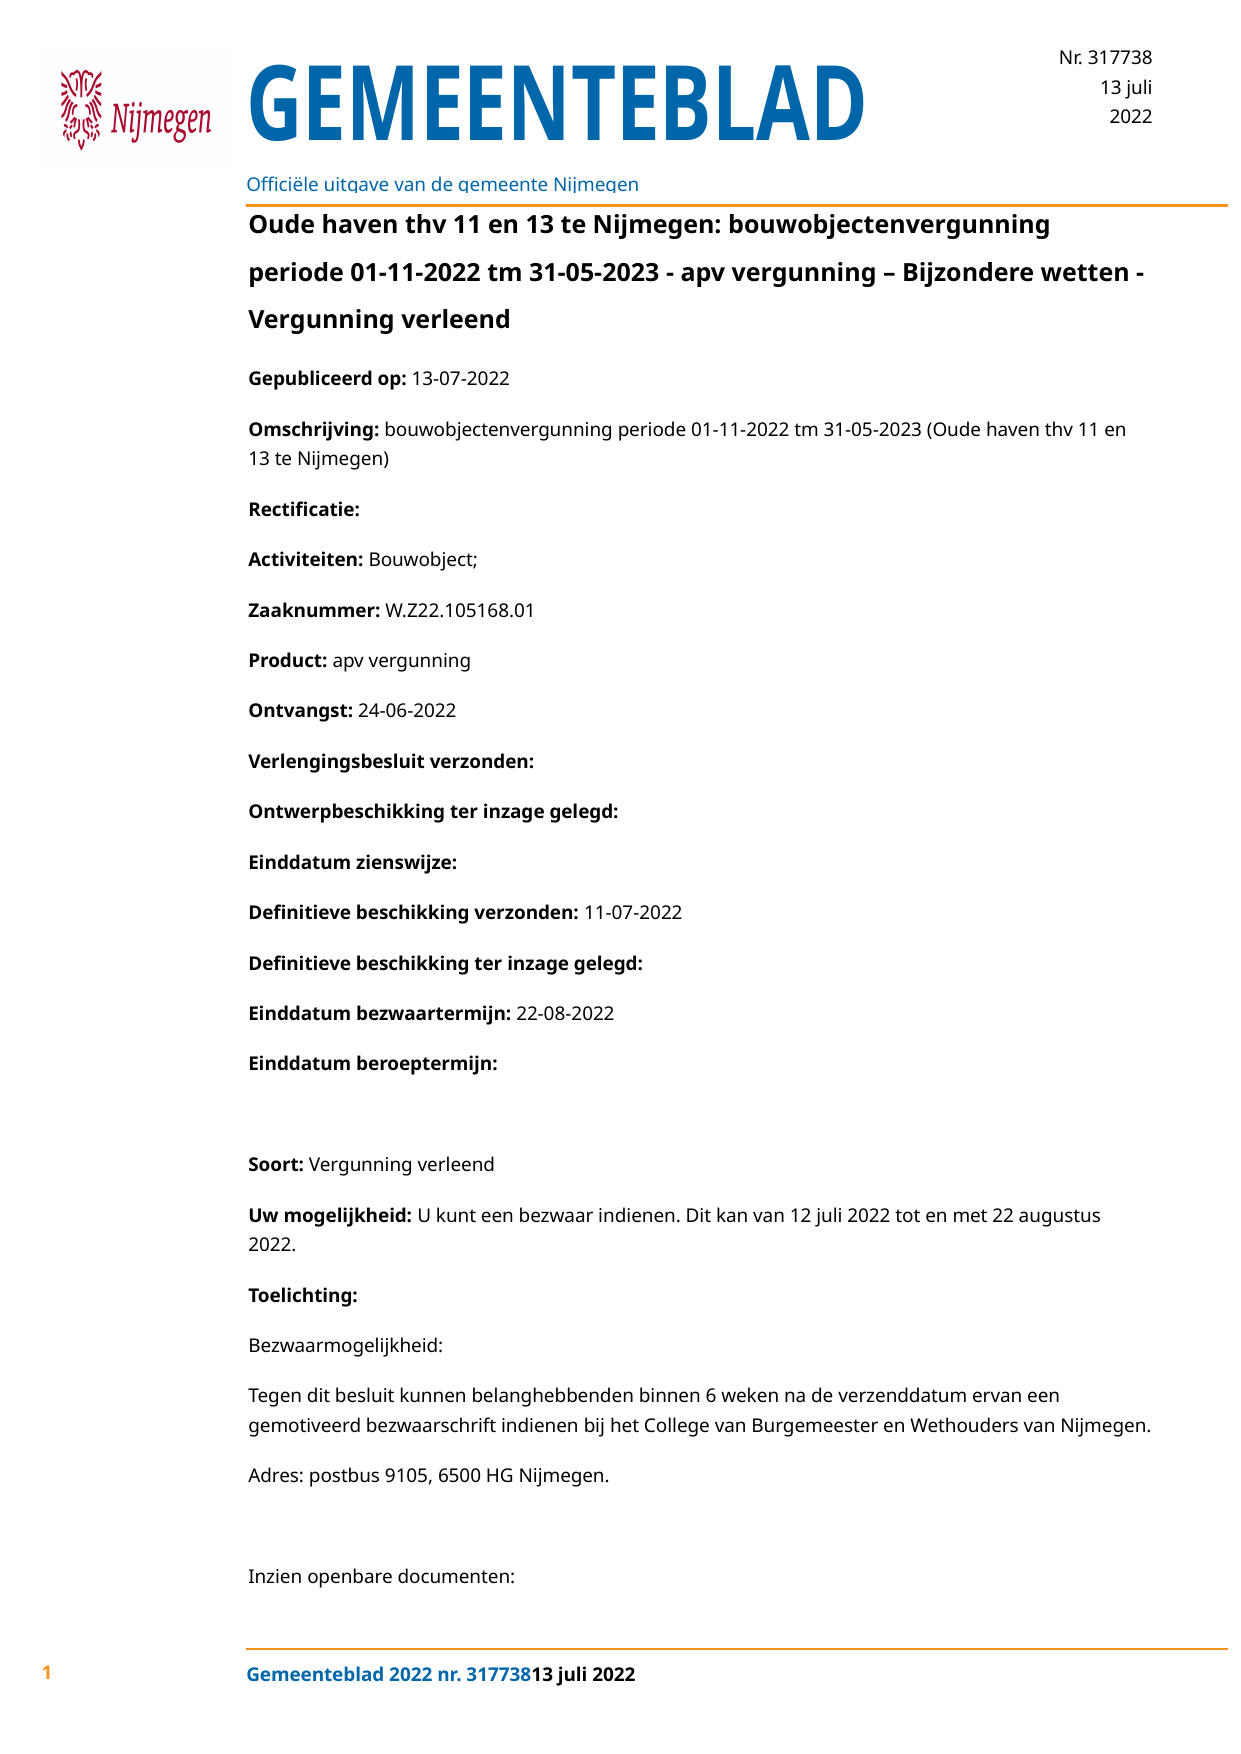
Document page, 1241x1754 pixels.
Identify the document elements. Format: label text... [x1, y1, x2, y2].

text Zaaknummer: W.Z22.105168.01 [248, 597, 1152, 622]
text Einddatum bezwaartermijn: 22-08-2022 [248, 1000, 1152, 1026]
text Gepubliceerd op: 13-07-2022 [248, 366, 1152, 391]
text Adres: postbus 9105, 6500 HG Nijmegen. [248, 1463, 1152, 1488]
text Tegen dit besluit kunnen belanghebbenden binnen 6 weken na de verzenddatum ervan een gemotiveerd bezwaarschrift indienen bij het College van Burgemeester en Wethouders van Nijmegen. [248, 1383, 1152, 1438]
text Omschrijving: bouwobjectenvergunning periode 01-11-2022 tm 31-05-2023 (Oude haven thv 11 en 13 te Nijmegen) [248, 416, 1152, 471]
text Ontvangst: 24-06-2022 [248, 698, 1152, 723]
text Toelichting: [248, 1282, 1152, 1307]
text Definitieve beschikking ter inzage gelegd: [248, 950, 1152, 975]
text Verlengingsbesluit verzonden: [248, 748, 1152, 774]
text Ontwerpbeschikking ter inzage gelegd: [248, 798, 1152, 824]
text Inzien openbare documenten: [248, 1563, 1152, 1589]
text Rectificatie: [248, 496, 1152, 522]
text Product: apv vergunning [248, 647, 1152, 673]
text Einddatum beroeptermijn: [248, 1051, 1152, 1076]
text Soort: Vergunning verleend [248, 1151, 1152, 1177]
text Activiteiten: Bouwobject; [248, 546, 1152, 572]
text Oude haven thv 11 en 13 te Nijmegen: bouwobjectenvergunning periode 01-11-2022 tm 31-05-2023 - apv vergunning – Bijzondere wetten - Vergunning verleend [248, 207, 1152, 336]
text Definitieve beschikking verzonden: 11-07-2022 [248, 899, 1152, 925]
picture [41, 47, 231, 172]
text Einddatum zienswijze: [248, 849, 1152, 874]
text Uw mogelijkheid: U kunt een bezwaar indienen. Dit kan van 12 juli 2022 tot en met 22 augustus 2022. [248, 1202, 1152, 1257]
text Bezwaarmogelijkheid: [248, 1332, 1152, 1358]
